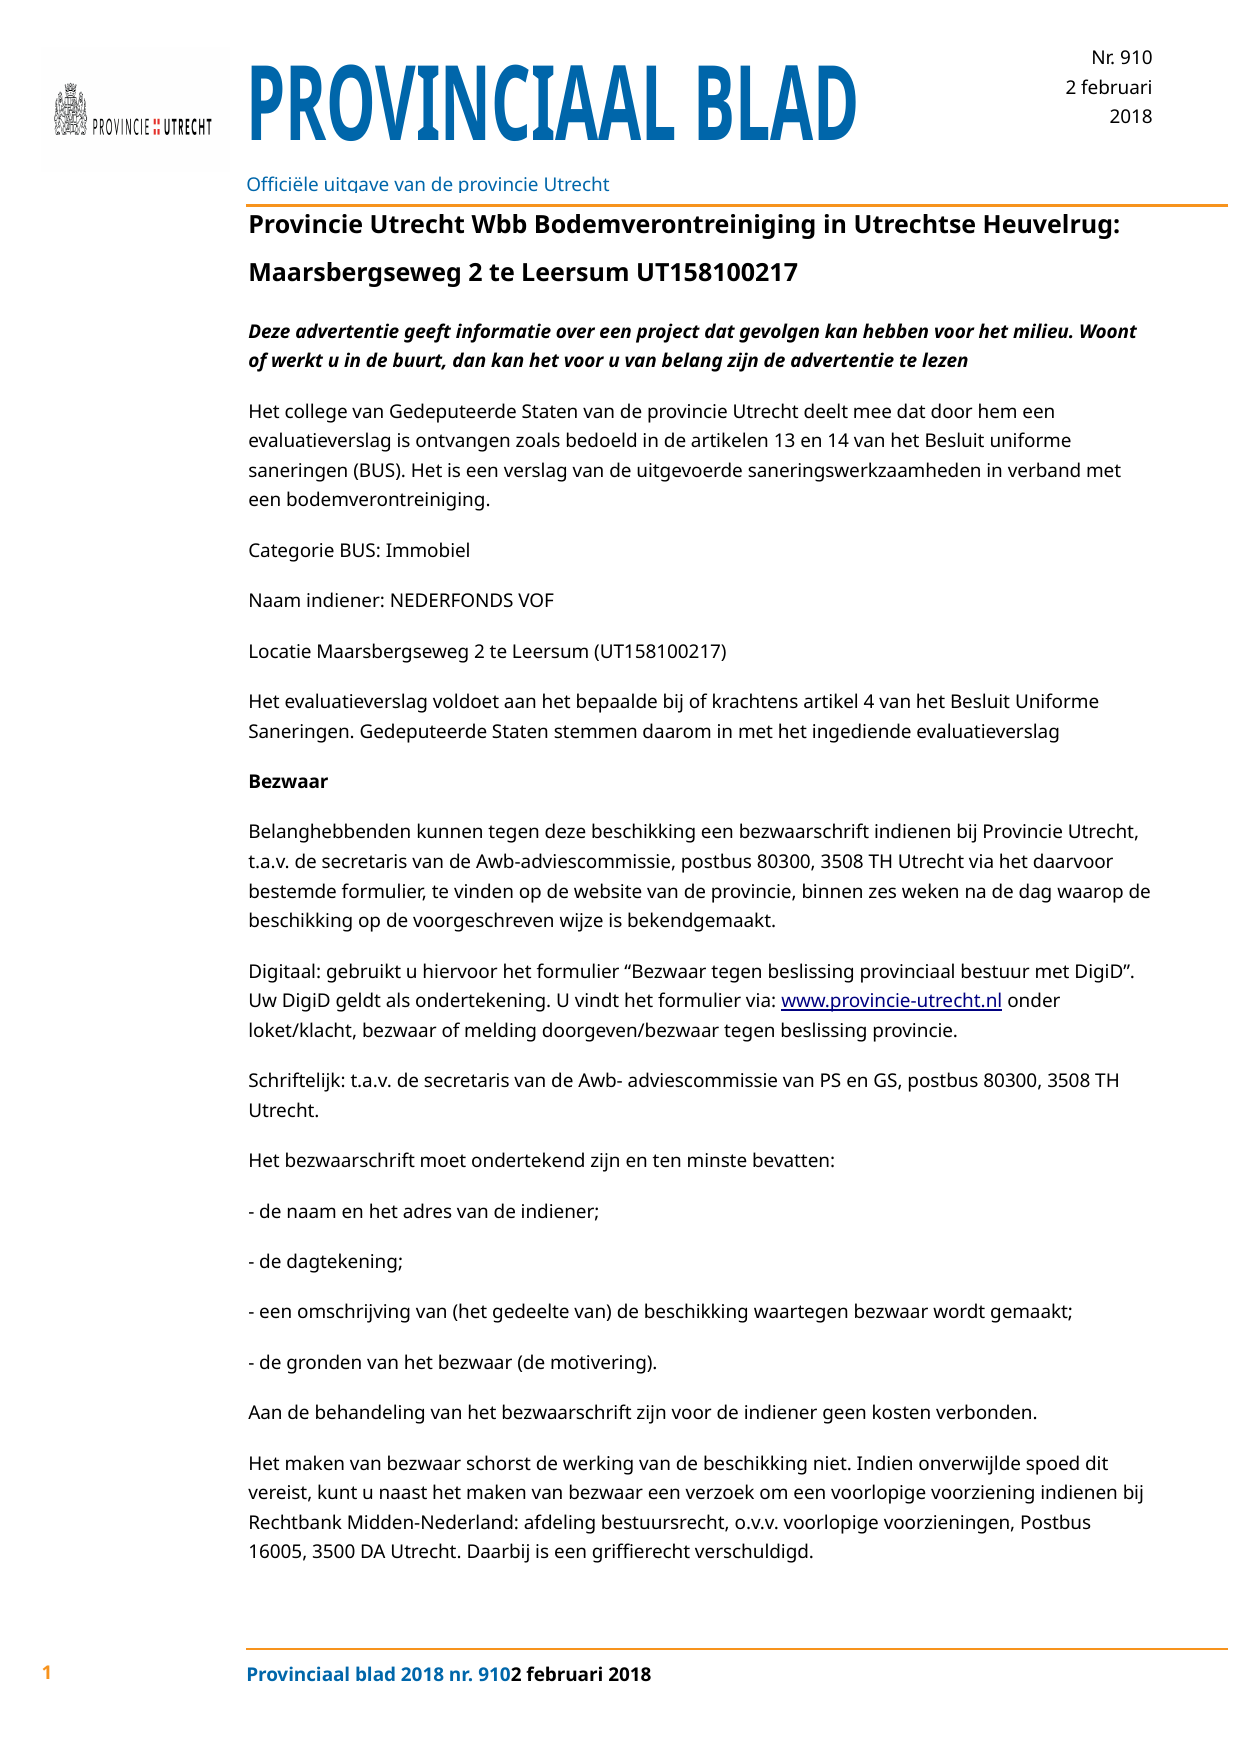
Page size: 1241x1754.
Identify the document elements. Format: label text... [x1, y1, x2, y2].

text Naam indiener: NEDERFONDS VOF [248, 587, 1152, 613]
picture [41, 47, 231, 172]
text Categorie BUS: Immobiel [248, 537, 1152, 563]
text Provincie Utrecht Wbb Bodemverontreiniging in Utrechtse Heuvelrug: Maarsbergseweg 2 te Leersum UT158100217 [248, 207, 1152, 288]
text Het bezwaarschrift moet ondertekend zijn en ten minste bevatten: [248, 1147, 1152, 1173]
text Aan de behandeling van het bezwaarschrift zijn voor de indiener geen kosten verbonden. [248, 1399, 1152, 1425]
text Belanghebbenden kunnen tegen deze beschikking een bezwaarschrift indienen bij Provincie Utrecht, t.a.v. de secretaris van de Awb-adviescommissie, postbus 80300, 3508 TH Utrecht via het daarvoor bestemde formulier, te vinden op de website van de provincie, binnen zes weken na de dag waarop de beschikking op de voorgeschreven wijze is bekendgemaakt. [248, 819, 1152, 933]
text - een omschrijving van (het gedeelte van) de beschikking waartegen bezwaar wordt gemaakt; [248, 1299, 1152, 1324]
text Het maken van bezwaar schorst de werking van de beschikking niet. Indien onverwijlde spoed dit vereist, kunt u naast het maken van bezwaar een verzoek om een voorlopige voorziening indienen bij Rechtbank Midden-Nederland: afdeling bestuursrecht, o.v.v. voorlopige voorzieningen, Postbus 16005, 3500 DA Utrecht. Daarbij is een griffierecht verschuldigd. [248, 1450, 1152, 1564]
text Schriftelijk: t.a.v. de secretaris van de Awb- adviescommissie van PS en GS, postbus 80300, 3508 TH Utrecht. [248, 1067, 1152, 1123]
text - de gronden van het bezwaar (de motivering). [248, 1349, 1152, 1375]
text - de dagtekening; [248, 1248, 1152, 1274]
text Het college van Gedeputeerde Staten van de provincie Utrecht deelt mee dat door hem een evaluatieverslag is ontvangen zoals bedoeld in de artikelen 13 en 14 van het Besluit uniforme saneringen (BUS). Het is een verslag van de uitgevoerde saneringswerkzaamheden in verband met een bodemverontreiniging. [248, 398, 1152, 512]
text Deze advertentie geeft informatie over een project dat gevolgen kan hebben voor het milieu. Woont of werkt u in de buurt, dan kan het voor u van belang zijn de advertentie te lezen [248, 318, 1152, 373]
text Locatie Maarsbergseweg 2 te Leersum (UT158100217) [248, 638, 1152, 664]
text Het evaluatieverslag voldoet aan het bepaalde bij of krachtens artikel 4 van het Besluit Uniforme Saneringen. Gedeputeerde Staten stemmen daarom in met het ingediende evaluatieverslag [248, 688, 1152, 744]
text Digitaal: gebruikt u hiervoor het formulier “Bezwaar tegen beslissing provinciaal bestuur met DigiD”. Uw DigiD geldt als ondertekening. U vindt het formulier via: www.provincie-utrecht.nl onder loket/klacht, bezwaar of melding doorgeven/bezwaar tegen beslissing provincie. [248, 958, 1152, 1043]
text - de naam en het adres van de indiener; [248, 1198, 1152, 1224]
text Bezwaar [248, 768, 1152, 794]
